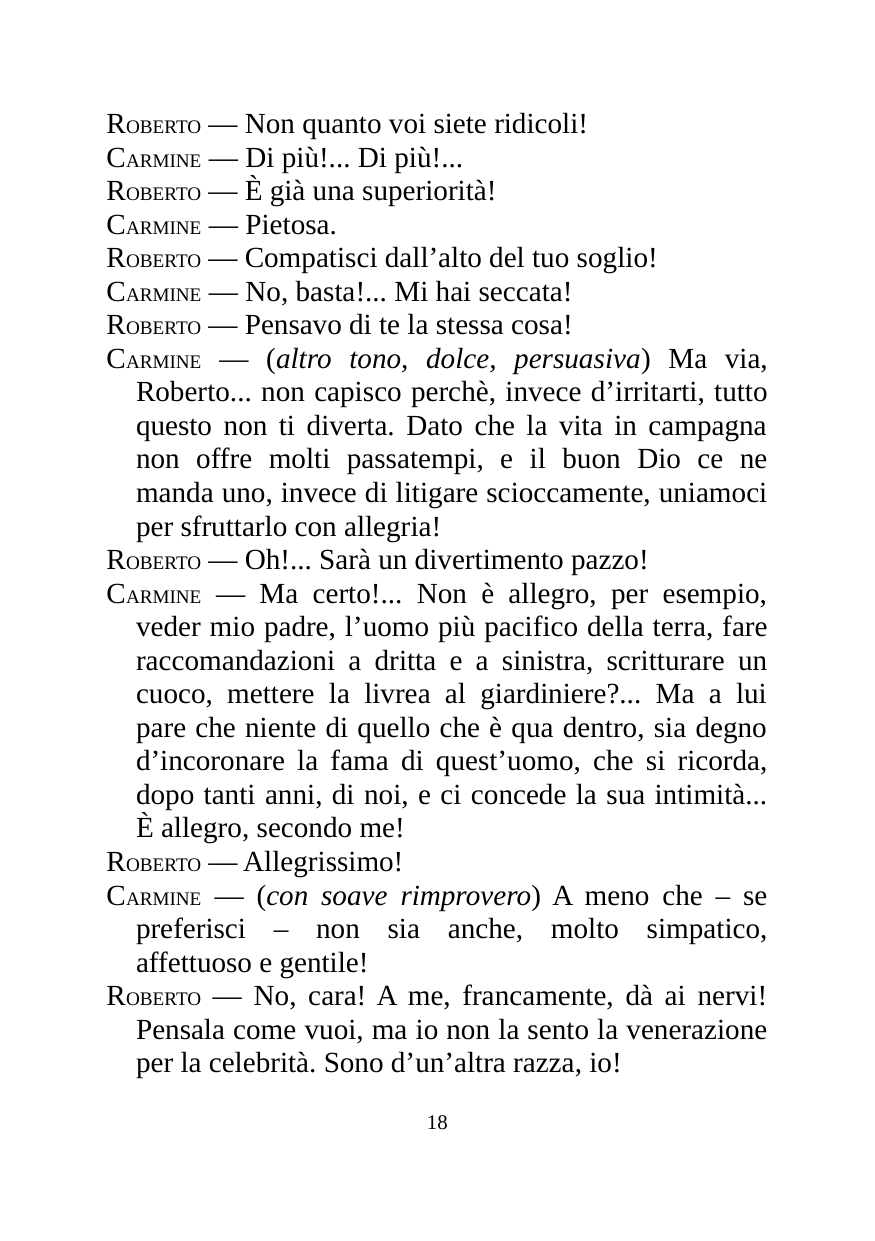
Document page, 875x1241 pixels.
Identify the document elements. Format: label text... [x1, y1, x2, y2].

text Carmine — (con soave rimprovero) A meno che – se preferisci – non sia anche, molto simpatico, affettuoso e gentile! [106, 878, 768, 978]
text Roberto — Non quanto voi siete ridicoli! [106, 106, 768, 140]
text Carmine — Di più!... Di più!... [106, 140, 768, 173]
text Roberto — Allegrissimo! [106, 844, 768, 878]
text Roberto — È già una superiorità! [106, 173, 768, 207]
text Carmine — (altro tono, dolce, persuasiva) Ma via, Roberto... non capisco perchè, invece d’irritarti, tutto questo non ti diverta. Dato che la vita in campagna non offre molti passatempi, e il buon Dio ce ne manda uno, invece di litigare scioccamente, uniamoci per sfruttarlo con allegria! [106, 341, 768, 542]
text Carmine — Pietosa. [106, 207, 768, 240]
text Roberto — Oh!... Sarà un divertimento pazzo! [106, 542, 768, 576]
text Carmine — No, basta!... Mi hai seccata! [106, 274, 768, 307]
text Carmine — Ma certo!... Non è allegro, per esempio, veder mio padre, l’uomo più pacifico della terra, fare raccomandazioni a dritta e a sinistra, scritturare un cuoco, mettere la livrea al giardiniere?... Ma a lui pare che niente di quello che è qua dentro, sia degno d’incoronare la fama di quest’uomo, che si ricorda, dopo tanti anni, di noi, e ci concede la sua intimità... È allegro, secondo me! [106, 576, 768, 844]
text Roberto — Pensavo di te la stessa cosa! [106, 307, 768, 341]
text Roberto — No, cara! A me, francamente, dà ai nervi! Pensala come vuoi, ma io non la sento la venerazione per la celebrità. Sono d’un’altra razza, io! [106, 978, 768, 1079]
text Roberto — Compatisci dall’alto del tuo soglio! [106, 240, 768, 274]
